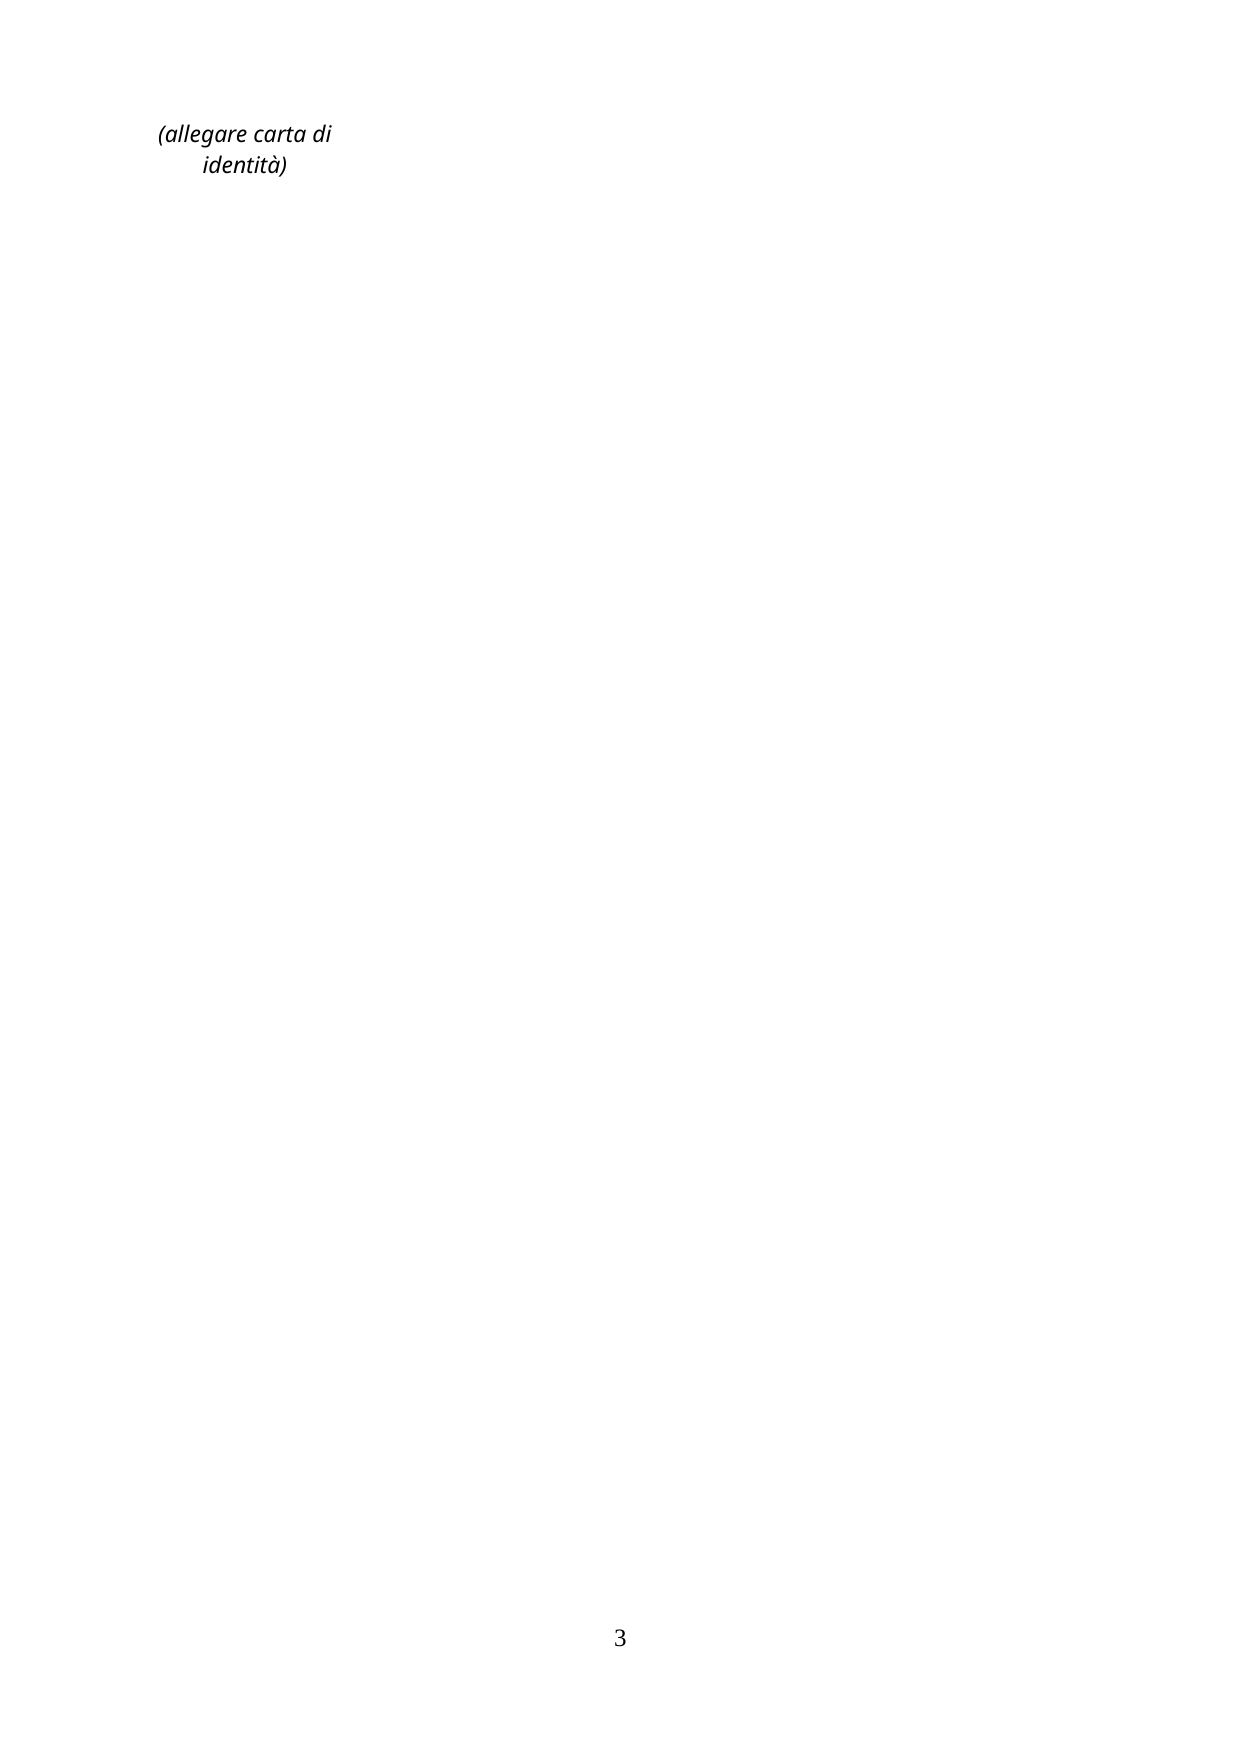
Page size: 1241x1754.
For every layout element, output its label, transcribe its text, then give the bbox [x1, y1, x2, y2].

table_cell [385, 181, 653, 209]
table_cell [107, 209, 385, 237]
table_cell [385, 209, 653, 237]
table_cell (allegare carta di identità) [107, 118, 385, 181]
table_cell [385, 118, 653, 181]
table_cell [107, 181, 385, 209]
table_cell [653, 118, 1111, 181]
table_cell [653, 181, 1111, 209]
table_cell [653, 209, 1111, 237]
